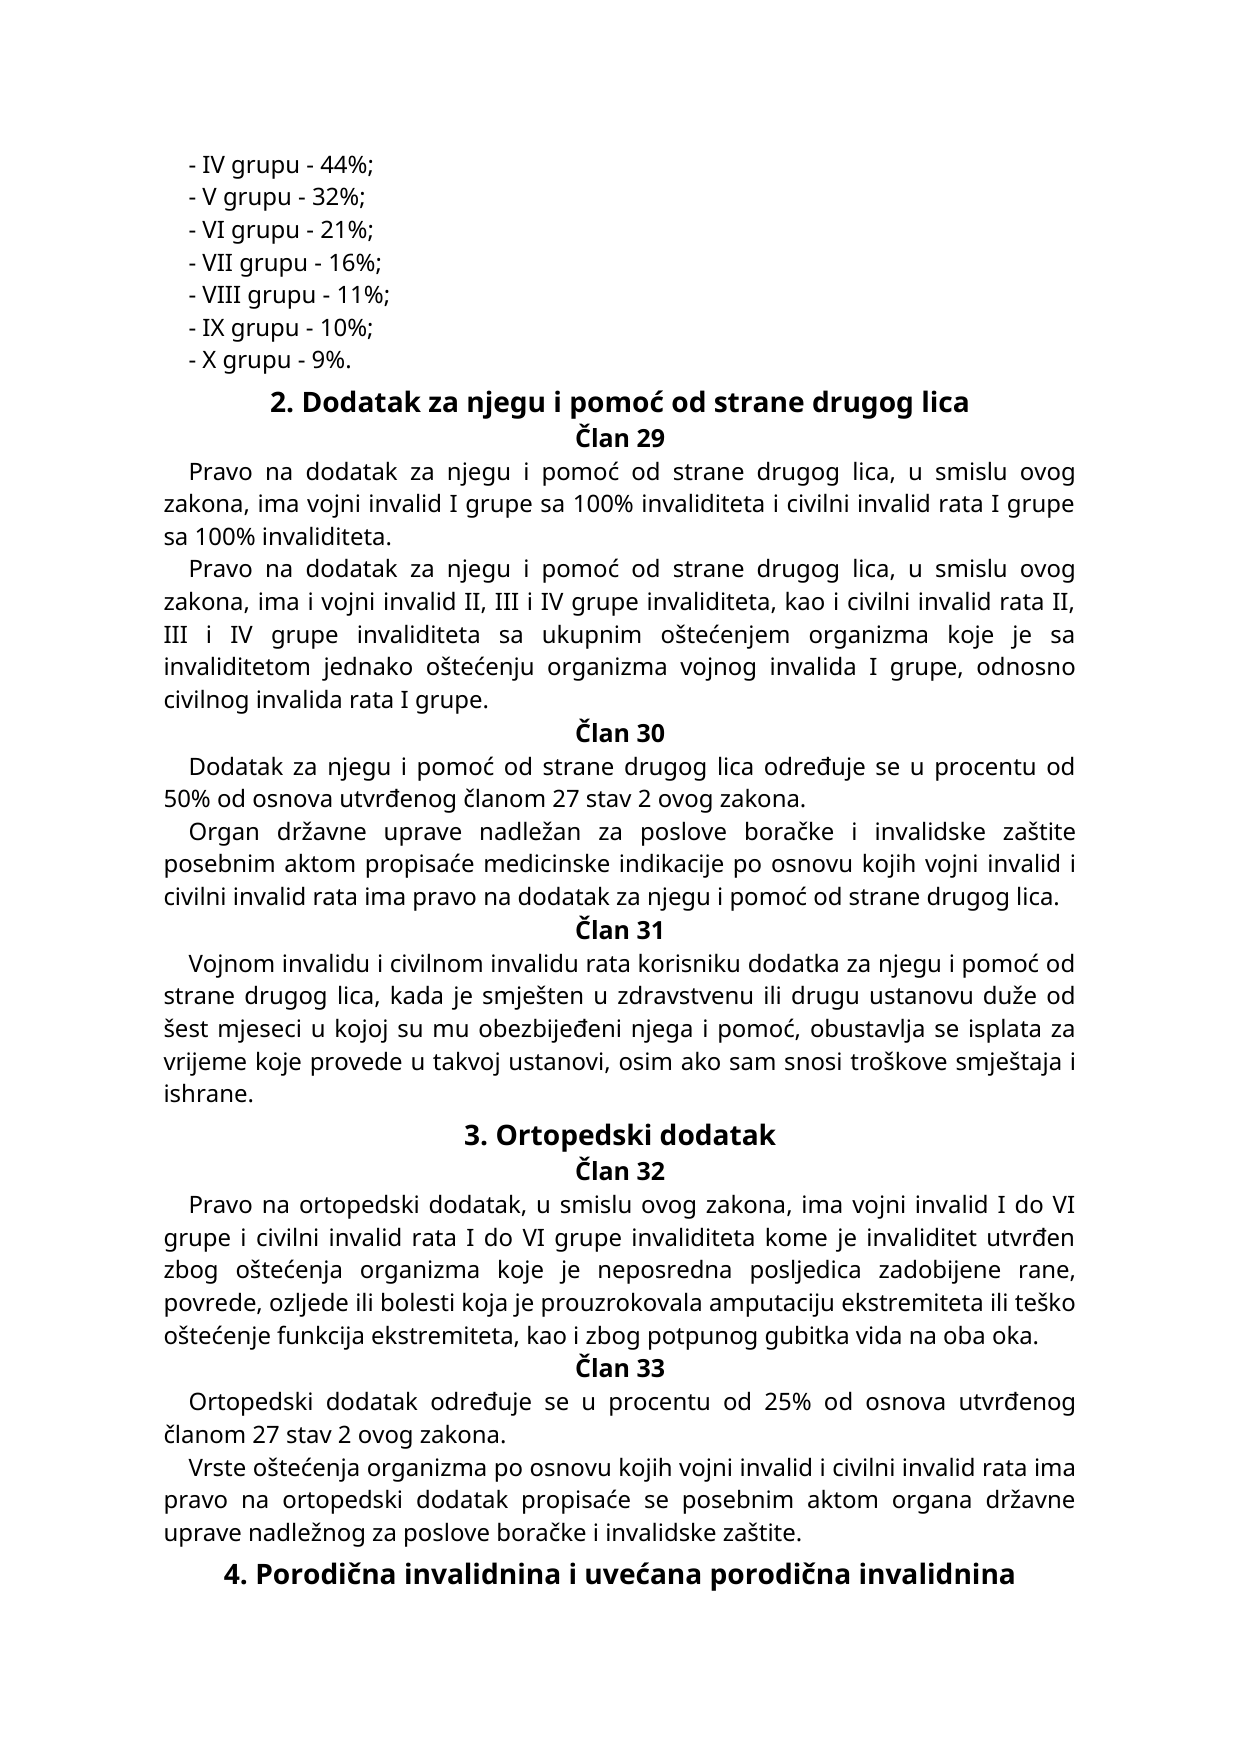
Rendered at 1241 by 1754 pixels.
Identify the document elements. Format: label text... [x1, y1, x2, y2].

text - VI grupu - 21%; [163, 213, 1077, 245]
text Član 33 [148, 1351, 1093, 1385]
text - VII grupu - 16%; [163, 245, 1077, 278]
text Član 31 [148, 912, 1093, 946]
text - IX grupu - 10%; [163, 311, 1077, 343]
text Organ državne uprave nadležan za poslove boračke i invalidske zaštite posebnim aktom propisaće medicinske indikacije po osnovu kojih vojni invalid i civilni invalid rata ima pravo na dodatak za njegu i pomoć od strane drugog lica. [163, 814, 1077, 912]
text 4. Porodična invalidnina i uvećana porodična invalidnina [148, 1554, 1093, 1593]
text Dodatak za njegu i pomoć od strane drugog lica određuje se u procentu od 50% od osnova utvrđenog članom 27 stav 2 ovog zakona. [163, 749, 1077, 814]
text Pravo na ortopedski dodatak, u smislu ovog zakona, ima vojni invalid I do VI grupe i civilni invalid rata I do VI grupe invaliditeta kome je invaliditet utvrđen zbog oštećenja organizma koje je neposredna posljedica zadobijene rane, povrede, ozljede ili bolesti koja je prouzrokovala amputaciju ekstremiteta ili teško oštećenje funkcija ekstremiteta, kao i zbog potpunog gubitka vida na oba oka. [163, 1188, 1077, 1351]
text - IV grupu - 44%; [163, 148, 1077, 180]
text Član 29 [148, 420, 1093, 454]
text 2. Dodatak za njegu i pomoć od strane drugog lica [148, 382, 1093, 420]
text - VIII grupu - 11%; [163, 278, 1077, 311]
text Vrste oštećenja organizma po osnovu kojih vojni invalid i civilni invalid rata ima pravo na ortopedski dodatak propisaće se posebnim aktom organa državne uprave nadležnog za poslove boračke i invalidske zaštite. [163, 1450, 1077, 1548]
text Ortopedski dodatak određuje se u procentu od 25% od osnova utvrđenog članom 27 stav 2 ovog zakona. [163, 1385, 1077, 1450]
text - X grupu - 9%. [163, 343, 1077, 376]
text Član 30 [148, 715, 1093, 749]
text 3. Ortopedski dodatak [148, 1116, 1093, 1154]
text Pravo na dodatak za njegu i pomoć od strane drugog lica, u smislu ovog zakona, ima i vojni invalid II, III i IV grupe invaliditeta, kao i civilni invalid rata II, III i IV grupe invaliditeta sa ukupnim oštećenjem organizma koje je sa invaliditetom jednako oštećenju organizma vojnog invalida I grupe, odnosno civilnog invalida rata I grupe. [163, 552, 1077, 715]
text Pravo na dodatak za njegu i pomoć od strane drugog lica, u smislu ovog zakona, ima vojni invalid I grupe sa 100% invaliditeta i civilni invalid rata I grupe sa 100% invaliditeta. [163, 454, 1077, 552]
text Vojnom invalidu i civilnom invalidu rata korisniku dodatka za njegu i pomoć od strane drugog lica, kada je smješten u zdravstvenu ili drugu ustanovu duže od šest mjeseci u kojoj su mu obezbijeđeni njega i pomoć, obustavlja se isplata za vrijeme koje provede u takvoj ustanovi, osim ako sam snosi troškove smještaja i ishrane. [163, 946, 1077, 1109]
text - V grupu - 32%; [163, 180, 1077, 213]
text Član 32 [148, 1154, 1093, 1188]
